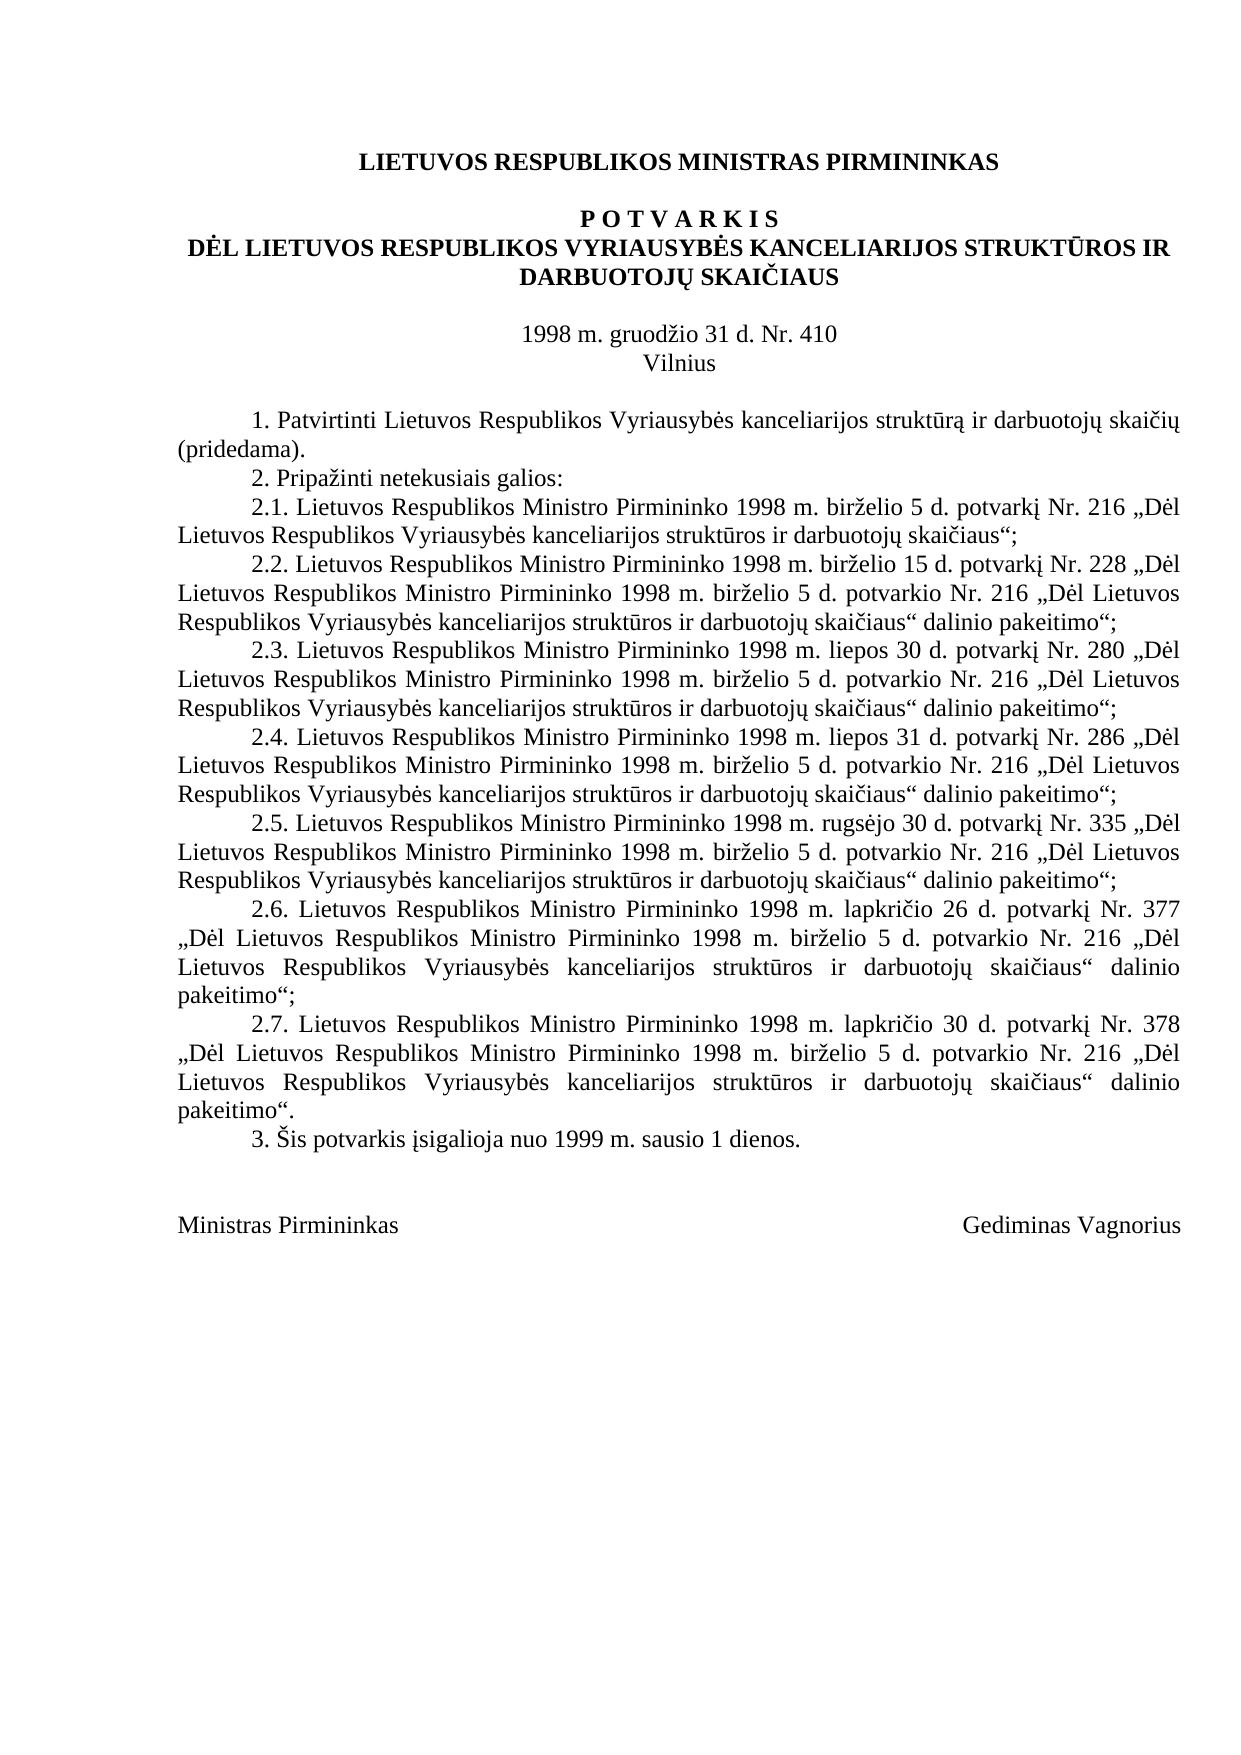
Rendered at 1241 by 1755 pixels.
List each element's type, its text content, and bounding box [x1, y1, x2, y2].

text 2.2. Lietuvos Respublikos Ministro Pirmininko 1998 m. birželio 15 d. potvarkį Nr. 228 „Dėl Lietuvos Respublikos Ministro Pirmininko 1998 m. birželio 5 d. potvarkio Nr. 216 „Dėl Lietuvos Respublikos Vyriausybės kanceliarijos struktūros ir darbuotojų skaičiaus“ dalinio pakeitimo“; [177, 549, 1181, 636]
text LIETUVOS RESPUBLIKOS MINISTRAS PIRMININKAS [177, 147, 1181, 176]
text 2.4. Lietuvos Respublikos Ministro Pirmininko 1998 m. liepos 31 d. potvarkį Nr. 286 „Dėl Lietuvos Respublikos Ministro Pirmininko 1998 m. birželio 5 d. potvarkio Nr. 216 „Dėl Lietuvos Respublikos Vyriausybės kanceliarijos struktūros ir darbuotojų skaičiaus“ dalinio pakeitimo“; [177, 722, 1181, 808]
text 2.3. Lietuvos Respublikos Ministro Pirmininko 1998 m. liepos 30 d. potvarkį Nr. 280 „Dėl Lietuvos Respublikos Ministro Pirmininko 1998 m. birželio 5 d. potvarkio Nr. 216 „Dėl Lietuvos Respublikos Vyriausybės kanceliarijos struktūros ir darbuotojų skaičiaus“ dalinio pakeitimo“; [177, 636, 1181, 722]
text 1998 m. gruodžio 31 d. Nr. 410 [177, 319, 1181, 348]
text 2.1. Lietuvos Respublikos Ministro Pirmininko 1998 m. birželio 5 d. potvarkį Nr. 216 „Dėl Lietuvos Respublikos Vyriausybės kanceliarijos struktūros ir darbuotojų skaičiaus“; [177, 492, 1181, 549]
text Vilnius [177, 348, 1181, 377]
text 2.6. Lietuvos Respublikos Ministro Pirmininko 1998 m. lapkričio 26 d. potvarkį Nr. 377 „Dėl Lietuvos Respublikos Ministro Pirmininko 1998 m. birželio 5 d. potvarkio Nr. 216 „Dėl Lietuvos Respublikos Vyriausybės kanceliarijos struktūros ir darbuotojų skaičiaus“ dalinio pakeitimo“; [177, 894, 1181, 1009]
text 2. Pripažinti netekusiais galios: [177, 463, 1181, 492]
text 2.5. Lietuvos Respublikos Ministro Pirmininko 1998 m. rugsėjo 30 d. potvarkį Nr. 335 „Dėl Lietuvos Respublikos Ministro Pirmininko 1998 m. birželio 5 d. potvarkio Nr. 216 „Dėl Lietuvos Respublikos Vyriausybės kanceliarijos struktūros ir darbuotojų skaičiaus“ dalinio pakeitimo“; [177, 808, 1181, 894]
text 3. Šis potvarkis įsigalioja nuo 1999 m. sausio 1 dienos. [177, 1124, 1181, 1153]
text P O T V A R K I S [177, 204, 1181, 233]
text Ministras Pirmininkas Gediminas Vagnorius [177, 1211, 1181, 1239]
text 2.7. Lietuvos Respublikos Ministro Pirmininko 1998 m. lapkričio 30 d. potvarkį Nr. 378 „Dėl Lietuvos Respublikos Ministro Pirmininko 1998 m. birželio 5 d. potvarkio Nr. 216 „Dėl Lietuvos Respublikos Vyriausybės kanceliarijos struktūros ir darbuotojų skaičiaus“ dalinio pakeitimo“. [177, 1009, 1181, 1124]
text 1. Patvirtinti Lietuvos Respublikos Vyriausybės kanceliarijos struktūrą ir darbuotojų skaičių (pridedama). [177, 406, 1181, 463]
text DĖL LIETUVOS RESPUBLIKOS VYRIAUSYBĖS KANCELIARIJOS STRUKTŪROS IR DARBUOTOJŲ SKAIČIAUS [177, 233, 1181, 291]
